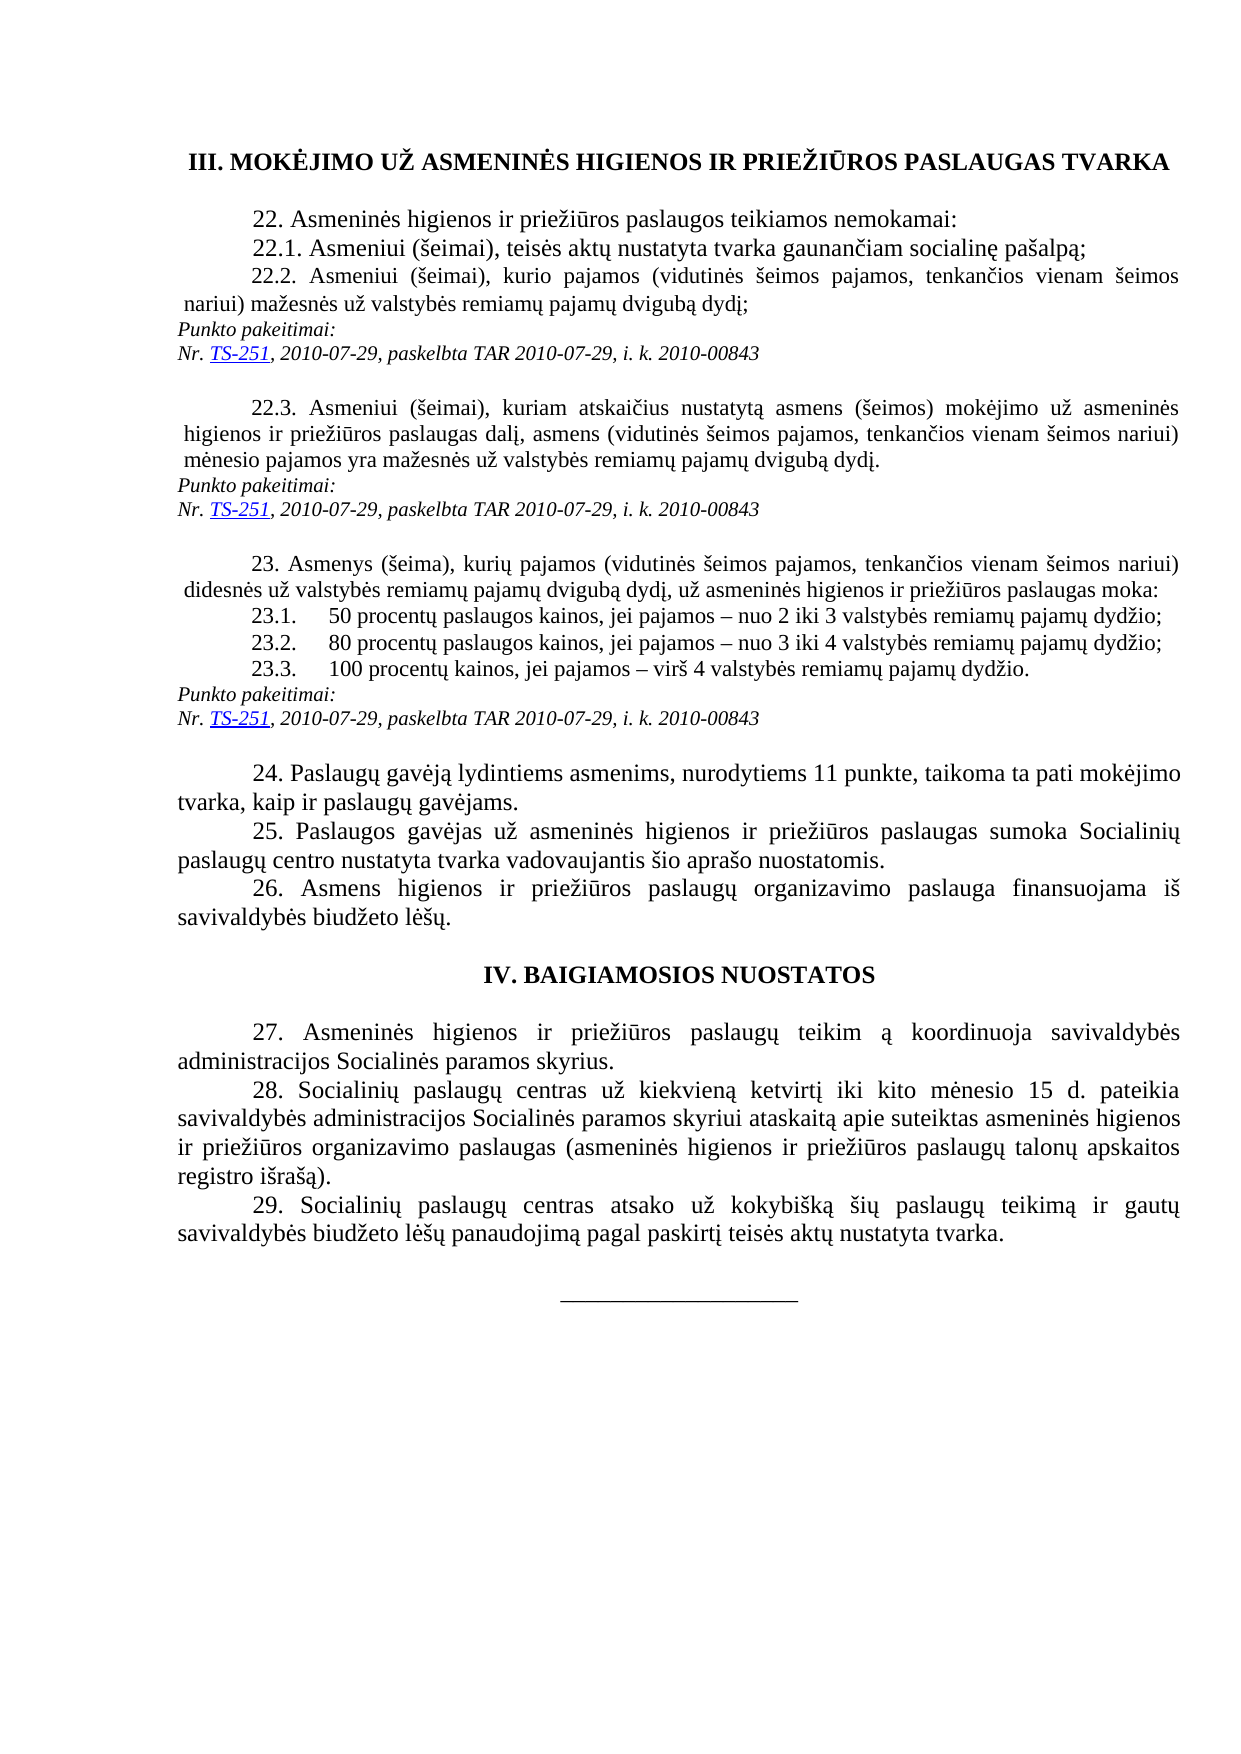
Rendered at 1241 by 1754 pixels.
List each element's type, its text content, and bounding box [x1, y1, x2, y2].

text 23.2. 80 procentų paslaugos kainos, jei pajamos – nuo 3 iki 4 valstybės remiamų pajamų dydžio; [183, 629, 1181, 655]
text 28. Socialinių paslaugų centras už kiekvieną ketvirtį iki kito mėnesio 15 d. pateikia savivaldybės administracijos Socialinės paramos skyriui ataskaitą apie suteiktas asmeninės higienos ir priežiūros organizavimo paslaugas (asmeninės higienos ir priežiūros paslaugų talonų apskaitos registro išrašą). [177, 1075, 1181, 1190]
text 27. Asmeninės higienos ir priežiūros paslaugų teikim ą koordinuoja savivaldybės administracijos Socialinės paramos skyrius. [177, 1017, 1181, 1075]
text Punkto pakeitimai: [177, 317, 1181, 341]
text 22.1. Asmeniui (šeimai), teisės aktų nustatyta tvarka gaunančiam socialinę pašalpą; [177, 233, 1181, 262]
text ___________________ [177, 1276, 1181, 1305]
text 26. Asmens higienos ir priežiūros paslaugų organizavimo paslauga finansuojama iš savivaldybės biudžeto lėšų. [177, 873, 1181, 931]
text 22. Asmeninės higienos ir priežiūros paslaugos teikiamos nemokamai: [177, 204, 1181, 233]
text IV. BAIGIAMOSIOS NUOSTATOS [177, 960, 1181, 988]
text Punkto pakeitimai: [177, 682, 1181, 706]
text III. MOKĖJIMO UŽ ASMENINĖS HIGIENOS IR PRIEŽIŪROS PASLAUGAS TVARKA [177, 147, 1181, 176]
text Nr. TS-251, 2010-07-29, paskelbta TAR 2010-07-29, i. k. 2010-00843 [177, 706, 1181, 730]
text 25. Paslaugos gavėjas už asmeninės higienos ir priežiūros paslaugas sumoka Socialinių paslaugų centro nustatyta tvarka vadovaujantis šio aprašo nuostatomis. [177, 816, 1181, 873]
text 23.1. 50 procentų paslaugos kainos, jei pajamos – nuo 2 iki 3 valstybės remiamų pajamų dydžio; [183, 602, 1181, 629]
text Nr. TS-251, 2010-07-29, paskelbta TAR 2010-07-29, i. k. 2010-00843 [177, 497, 1181, 521]
text 22.2. Asmeniui (šeimai), kurio pajamos (vidutinės šeimos pajamos, tenkančios vienam šeimos nariui) mažesnės už valstybės remiamų pajamų dvigubą dydį; [183, 262, 1181, 317]
text 23.3. 100 procentų kainos, jei pajamos – virš 4 valstybės remiamų pajamų dydžio. [183, 655, 1181, 682]
text Nr. TS-251, 2010-07-29, paskelbta TAR 2010-07-29, i. k. 2010-00843 [177, 341, 1181, 365]
text 23. Asmenys (šeima), kurių pajamos (vidutinės šeimos pajamos, tenkančios vienam šeimos nariui) didesnės už valstybės remiamų pajamų dvigubą dydį, už asmeninės higienos ir priežiūros paslaugas moka: [183, 550, 1181, 602]
text 22.3. Asmeniui (šeimai), kuriam atskaičius nustatytą asmens (šeimos) mokėjimo už asmeninės higienos ir priežiūros paslaugas dalį, asmens (vidutinės šeimos pajamos, tenkančios vienam šeimos nariui) mėnesio pajamos yra mažesnės už valstybės remiamų pajamų dvigubą dydį. [183, 394, 1181, 473]
text 29. Socialinių paslaugų centras atsako už kokybišką šių paslaugų teikimą ir gautų savivaldybės biudžeto lėšų panaudojimą pagal paskirtį teisės aktų nustatyta tvarka. [177, 1190, 1181, 1247]
text Punkto pakeitimai: [177, 473, 1181, 497]
text 24. Paslaugų gavėją lydintiems asmenims, nurodytiems 11 punkte, taikoma ta pati mokėjimo tvarka, kaip ir paslaugų gavėjams. [177, 758, 1181, 816]
